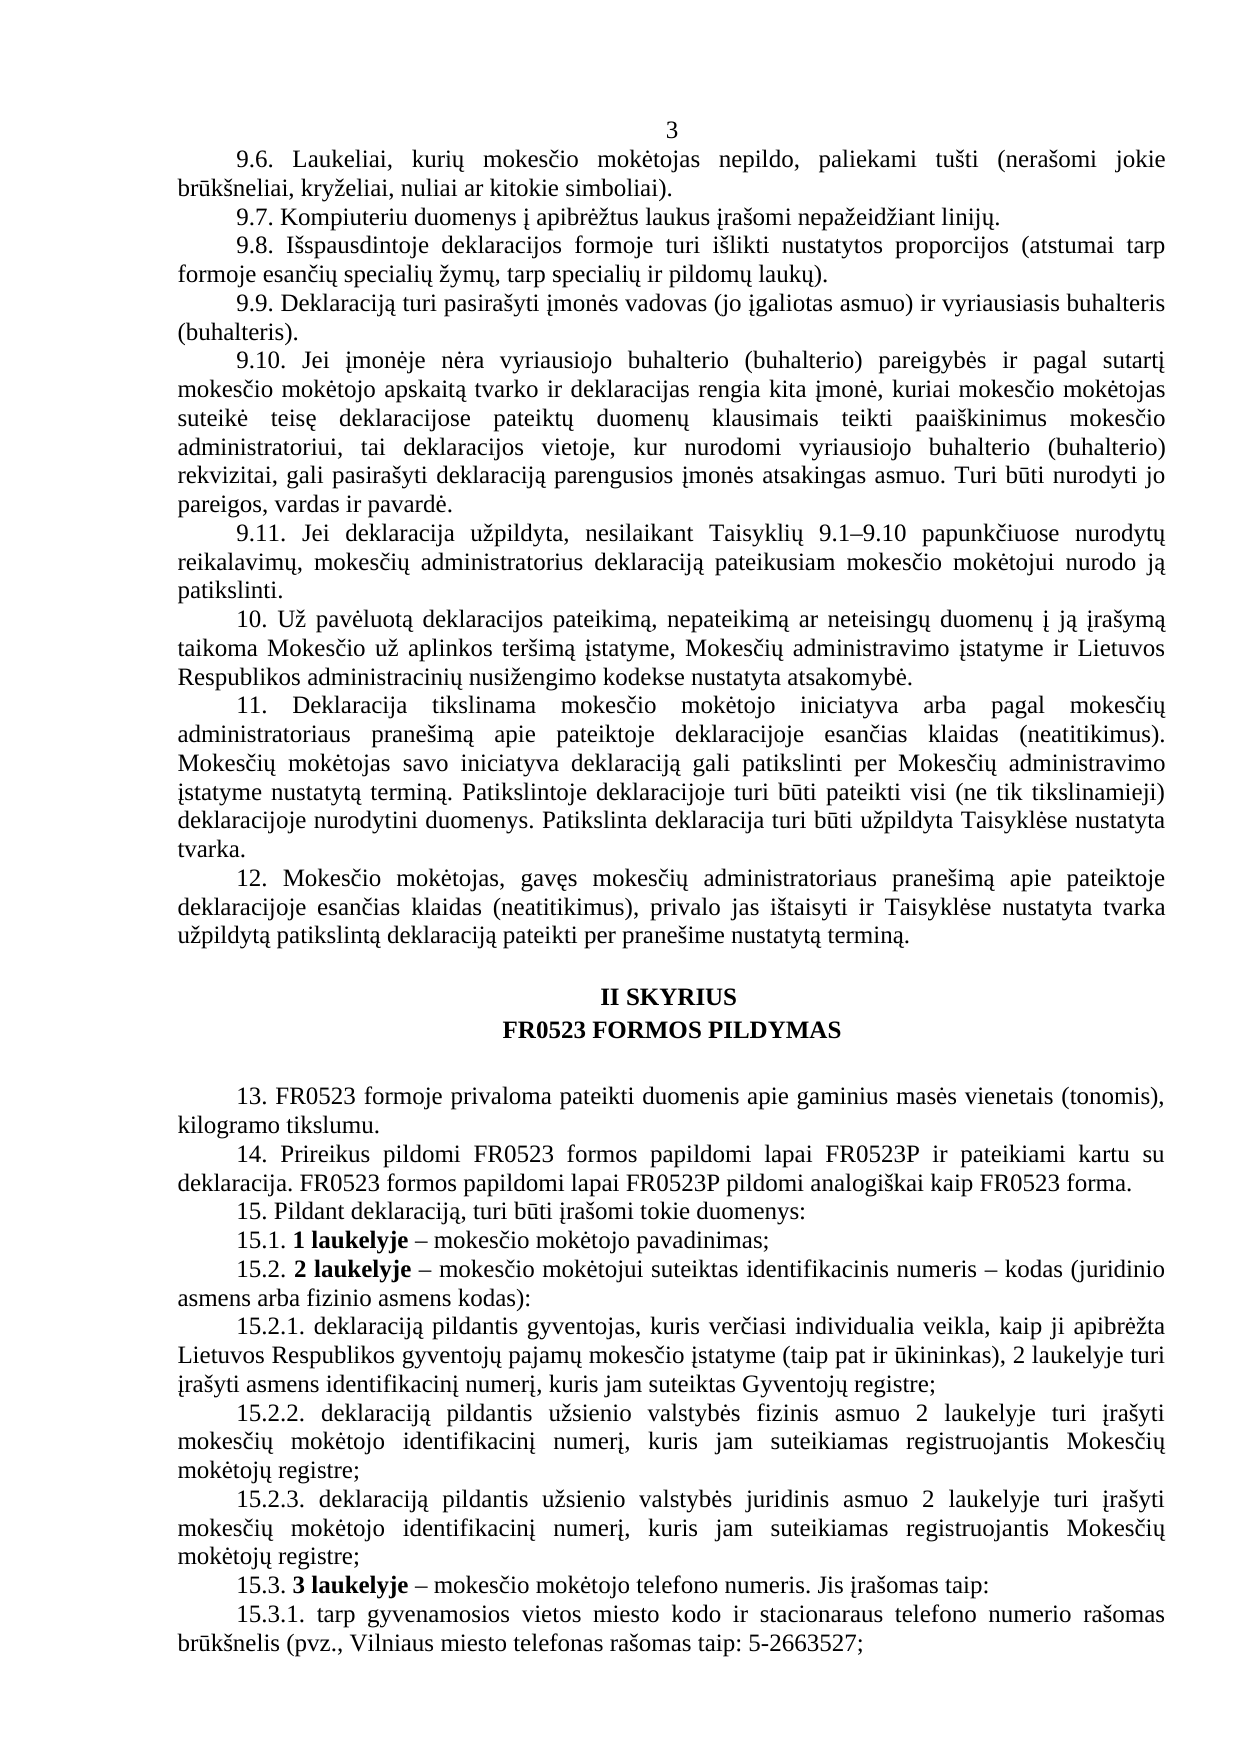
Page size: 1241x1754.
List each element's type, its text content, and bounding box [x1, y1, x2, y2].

text 15.3.1. tarp gyvenamosios vietos miesto kodo ir stacionaraus telefono numerio rašomas brūkšnelis (pvz., Vilniaus miesto telefonas rašomas taip: 5-2663527; [177, 1599, 1166, 1656]
text FR0523 FORMOS PILDYMAS [177, 1015, 1166, 1044]
text 9.11. Jei deklaracija užpildyta, nesilaikant Taisyklių 9.1–9.10 papunkčiuose nurodytų reikalavimų, mokesčių administratorius deklaraciją pateikusiam mokesčio mokėtojui nurodo ją patikslinti. [177, 518, 1166, 604]
text 11. Deklaracija tikslinama mokesčio mokėtojo iniciatyva arba pagal mokesčių administratoriaus pranešimą apie pateiktoje deklaracijoje esančias klaidas (neatitikimus). Mokesčių mokėtojas savo iniciatyva deklaraciją gali patikslinti per Mokesčių administravimo įstatyme nustatytą terminą. Patikslintoje deklaracijoje turi būti pateikti visi (ne tik tikslinamieji) deklaracijoje nurodytini duomenys. Patikslinta deklaracija turi būti užpildyta Taisyklėse nustatyta tvarka. [177, 691, 1166, 863]
text 9.8. Išspausdintoje deklaracijos formoje turi išlikti nustatytos proporcijos (atstumai tarp formoje esančių specialių žymų, tarp specialių ir pildomų laukų). [177, 231, 1166, 288]
text 15.2.1. deklaraciją pildantis gyventojas, kuris verčiasi individualia veikla, kaip ji apibrėžta Lietuvos Respublikos gyventojų pajamų mokesčio įstatyme (taip pat ir ūkininkas), 2 laukelyje turi įrašyti asmens identifikacinį numerį, kuris jam suteiktas Gyventojų registre; [177, 1311, 1166, 1398]
text 12. Mokesčio mokėtojas, gavęs mokesčių administratoriaus pranešimą apie pateiktoje deklaracijoje esančias klaidas (neatitikimus), privalo jas ištaisyti ir Taisyklėse nustatyta tvarka užpildytą patikslintą deklaraciją pateikti per pranešime nustatytą terminą. [177, 863, 1166, 949]
text 14. Prireikus pildomi FR0523 formos papildomi lapai FR0523P ir pateikiami kartu su deklaracija. FR0523 formos papildomi lapai FR0523P pildomi analogiškai kaip FR0523 forma. [177, 1139, 1166, 1196]
text II SKYRIUS [177, 982, 1166, 1011]
text 9.9. Deklaraciją turi pasirašyti įmonės vadovas (jo įgaliotas asmuo) ir vyriausiasis buhalteris (buhalteris). [177, 288, 1166, 346]
text 15.2.2. deklaraciją pildantis užsienio valstybės fizinis asmuo 2 laukelyje turi įrašyti mokesčių mokėtojo identifikacinį numerį, kuris jam suteikiamas registruojantis Mokesčių mokėtojų registre; [177, 1398, 1166, 1484]
text 9.10. Jei įmonėje nėra vyriausiojo buhalterio (buhalterio) pareigybės ir pagal sutartį mokesčio mokėtojo apskaitą tvarko ir deklaracijas rengia kita įmonė, kuriai mokesčio mokėtojas suteikė teisę deklaracijose pateiktų duomenų klausimais teikti paaiškinimus mokesčio administratoriui, tai deklaracijos vietoje, kur nurodomi vyriausiojo buhalterio (buhalterio) rekvizitai, gali pasirašyti deklaraciją parengusios įmonės atsakingas asmuo. Turi būti nurodyti jo pareigos, vardas ir pavardė. [177, 346, 1166, 518]
text 15.3. 3 laukelyje – mokesčio mokėtojo telefono numeris. Jis įrašomas taip: [177, 1570, 1166, 1599]
text 13. FR0523 formoje privaloma pateikti duomenis apie gaminius masės vienetais (tonomis), kilogramo tikslumu. [177, 1081, 1166, 1139]
text 15.2.3. deklaraciją pildantis užsienio valstybės juridinis asmuo 2 laukelyje turi įrašyti mokesčių mokėtojo identifikacinį numerį, kuris jam suteikiamas registruojantis Mokesčių mokėtojų registre; [177, 1484, 1166, 1570]
text 9.7. Kompiuteriu duomenys į apibrėžtus laukus įrašomi nepažeidžiant linijų. [177, 202, 1166, 231]
text 9.6. Laukeliai, kurių mokesčio mokėtojas nepildo, paliekami tušti (nerašomi jokie brūkšneliai, kryželiai, nuliai ar kitokie simboliai). [177, 144, 1166, 202]
text 15.2. 2 laukelyje – mokesčio mokėtojui suteiktas identifikacinis numeris – kodas (juridinio asmens arba fizinio asmens kodas): [177, 1254, 1166, 1311]
text 15.1. 1 laukelyje – mokesčio mokėtojo pavadinimas; [177, 1225, 1166, 1254]
text 15. Pildant deklaraciją, turi būti įrašomi tokie duomenys: [177, 1196, 1166, 1225]
text 10. Už pavėluotą deklaracijos pateikimą, nepateikimą ar neteisingų duomenų į ją įrašymą taikoma Mokesčio už aplinkos teršimą įstatyme, Mokesčių administravimo įstatyme ir Lietuvos Respublikos administracinių nusižengimo kodekse nustatyta atsakomybė. [177, 604, 1166, 691]
